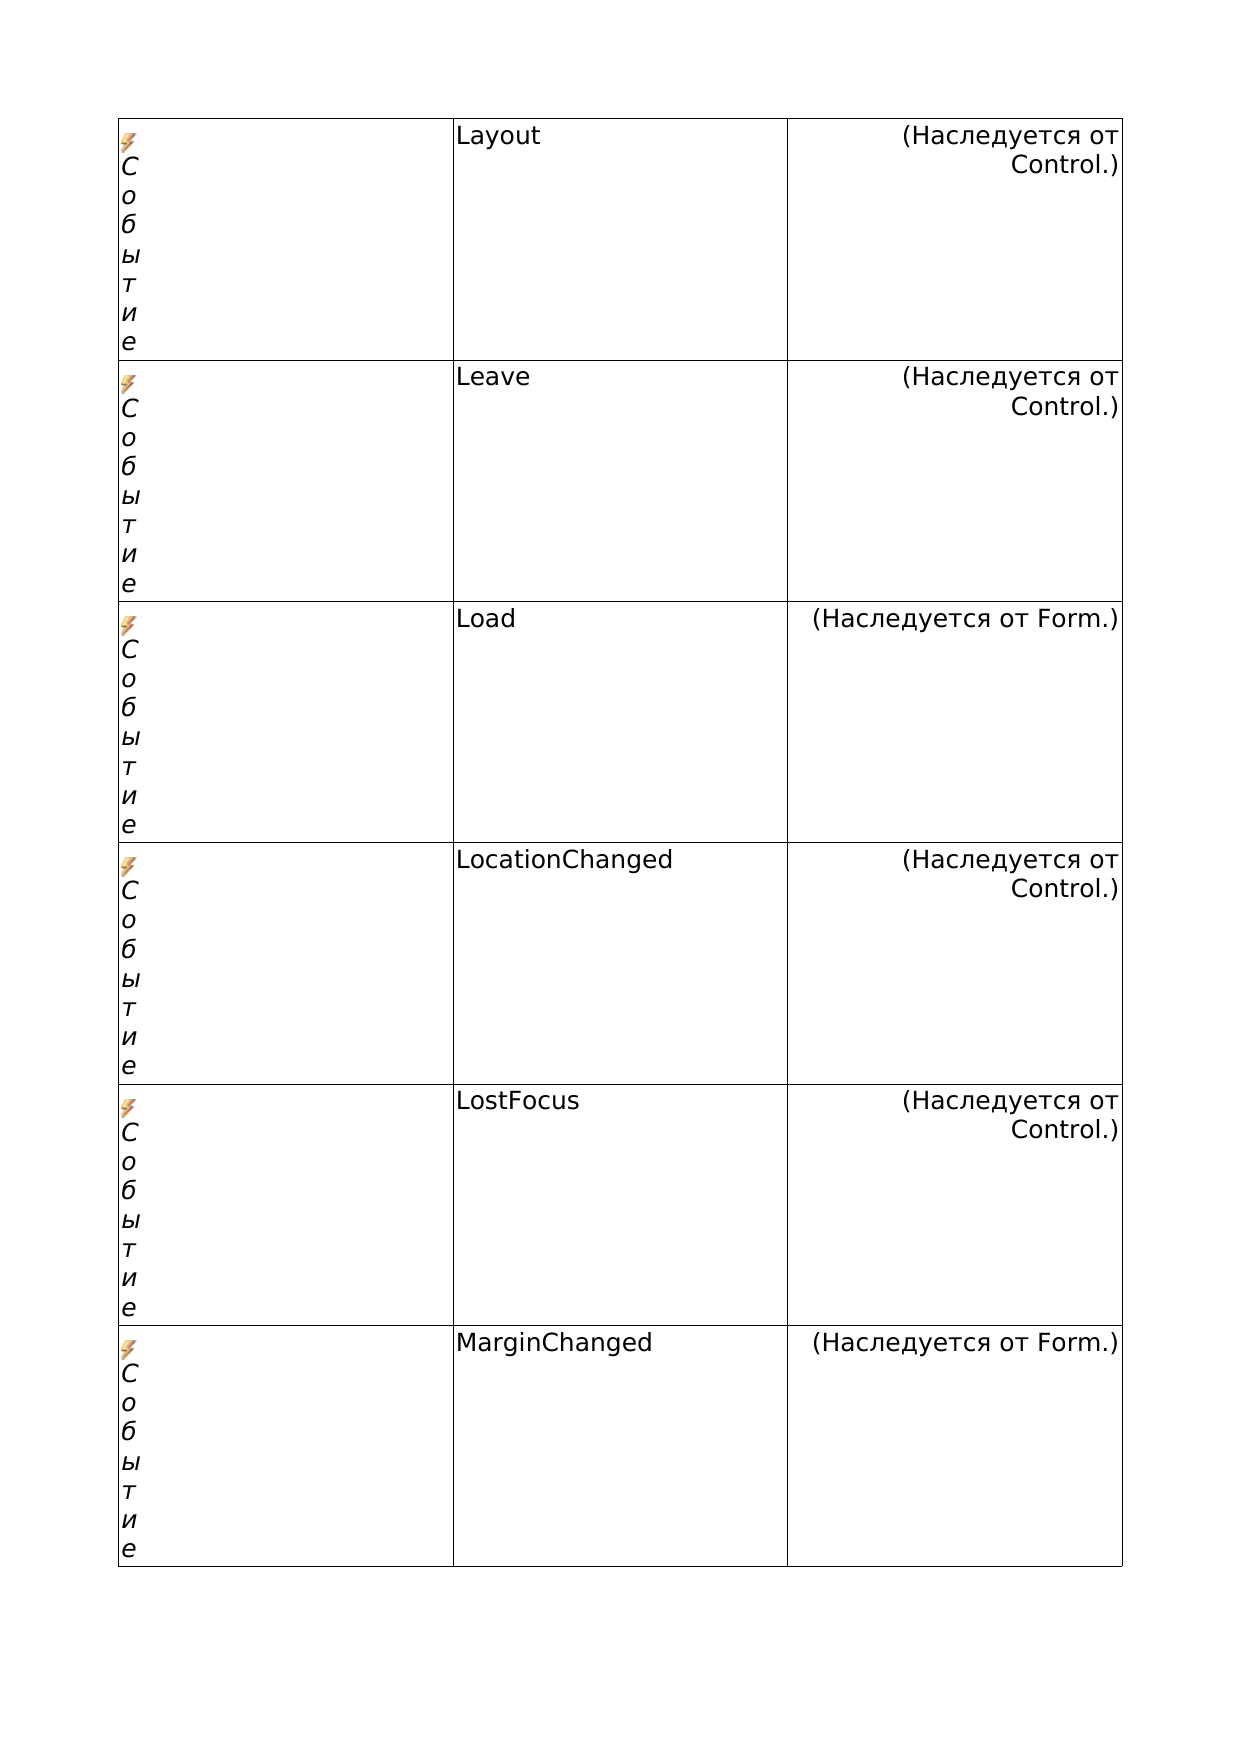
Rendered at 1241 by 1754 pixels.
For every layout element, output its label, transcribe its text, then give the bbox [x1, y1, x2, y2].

table_cell MarginChanged [454, 1326, 787, 1566]
table_cell LocationChanged [454, 843, 787, 1083]
table_cell (Наследуется от Control.) [788, 843, 1122, 1083]
table_cell [119, 361, 453, 601]
table_cell [119, 1085, 453, 1325]
picture [121, 1099, 137, 1118]
picture [121, 1340, 137, 1360]
table_cell (Наследуется от Control.) [788, 119, 1122, 359]
table_cell Layout [454, 119, 787, 359]
table_cell [119, 1326, 453, 1566]
picture [121, 133, 137, 153]
table_cell (Наследуется от Form.) [788, 1326, 1122, 1566]
picture [121, 375, 137, 394]
picture [121, 616, 137, 636]
table_cell (Наследуется от Form.) [788, 602, 1122, 842]
table_cell (Наследуется от Control.) [788, 361, 1122, 601]
table_cell (Наследуется от Control.) [788, 1085, 1122, 1325]
picture [121, 857, 137, 877]
table_cell LostFocus [454, 1085, 787, 1325]
table_cell Leave [454, 361, 787, 601]
table_cell [119, 602, 453, 842]
table_cell [119, 843, 453, 1083]
table_cell Load [454, 602, 787, 842]
table_cell [119, 119, 453, 359]
